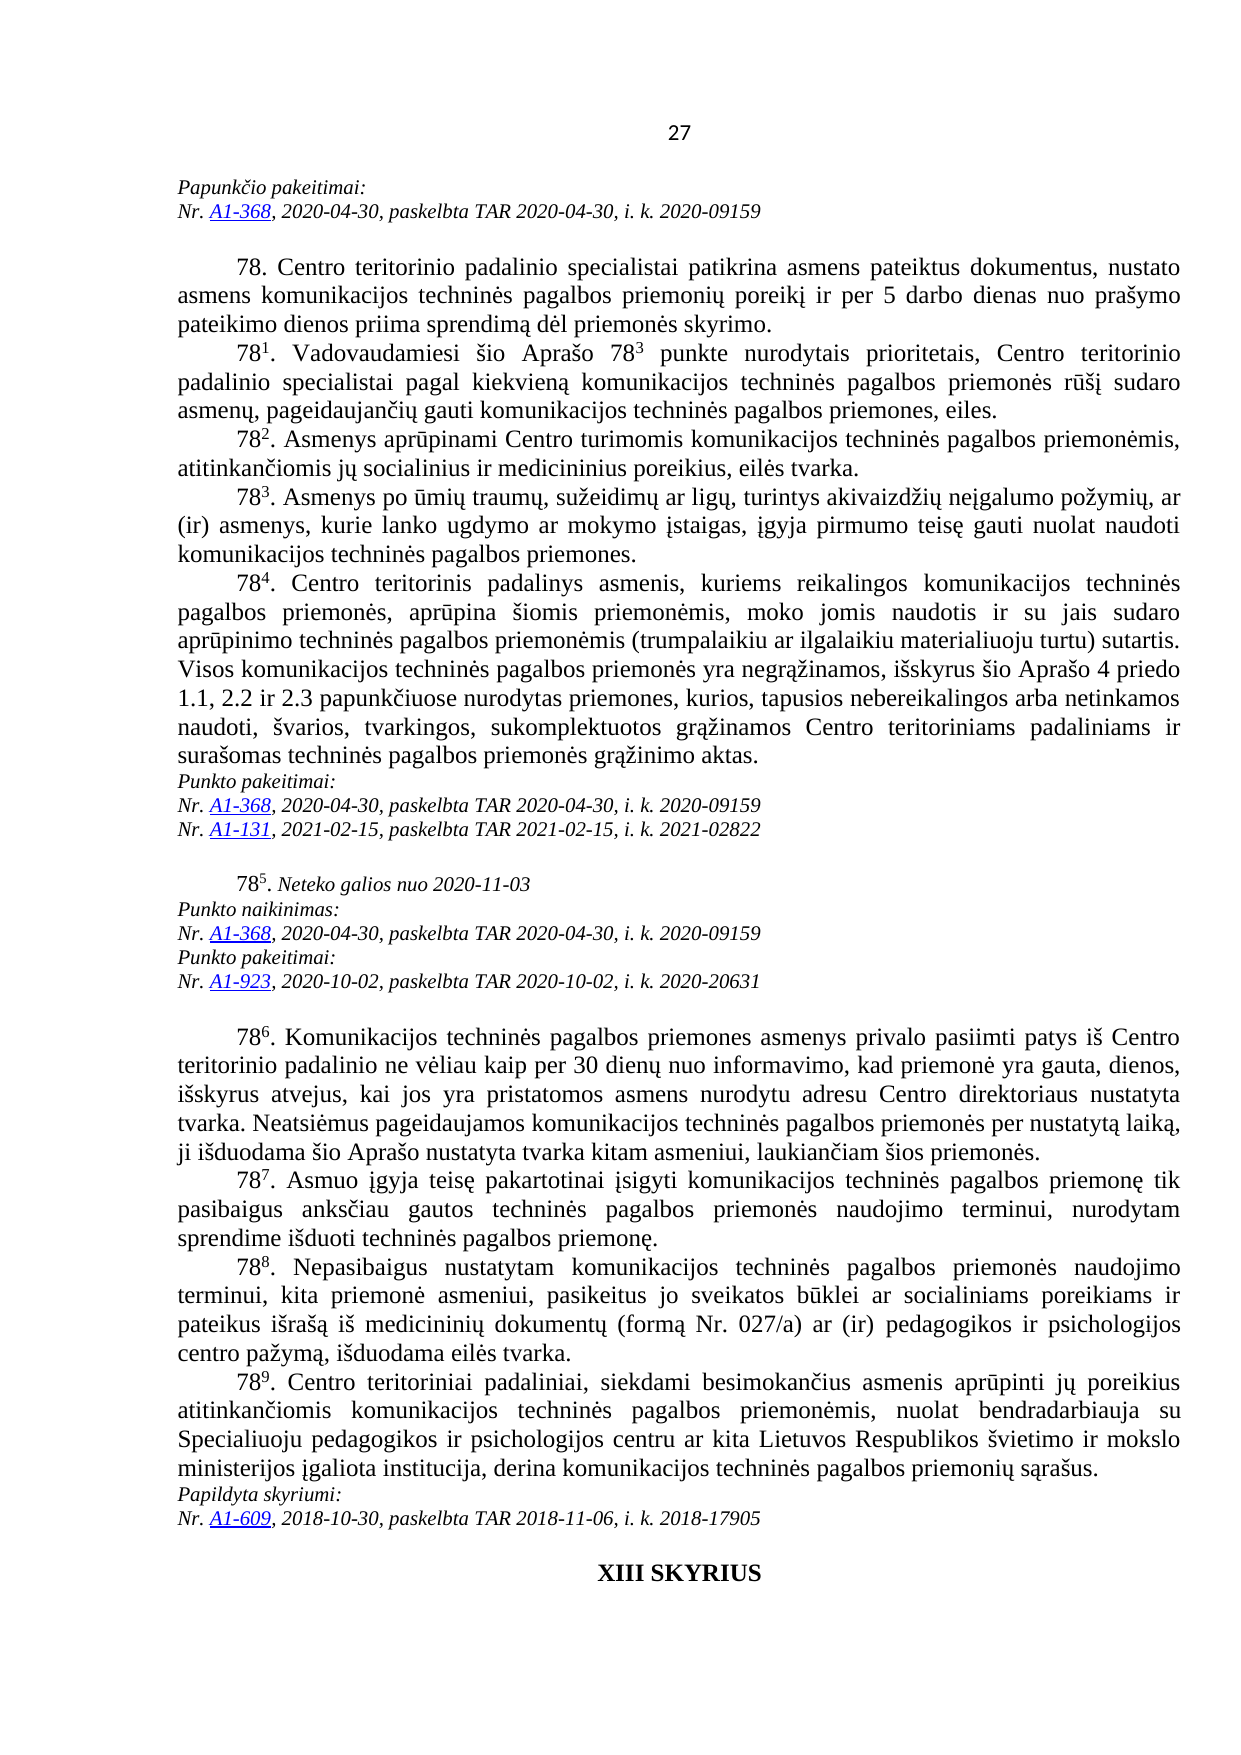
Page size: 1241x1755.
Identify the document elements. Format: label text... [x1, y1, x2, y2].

text 785. Neteko galios nuo 2020-11-03 [177, 870, 1181, 897]
text Nr. A1-368, 2020-04-30, paskelbta TAR 2020-04-30, i. k. 2020-09159 [177, 921, 1181, 945]
text 787. Asmuo įgyja teisę pakartotinai įsigyti komunikacijos techninės pagalbos priemonę tik pasibaigus anksčiau gautos techninės pagalbos priemonės naudojimo terminui, nurodytam sprendime išduoti techninės pagalbos priemonę. [177, 1165, 1181, 1252]
text Nr. A1-368, 2020-04-30, paskelbta TAR 2020-04-30, i. k. 2020-09159 [177, 199, 1181, 223]
text XIII SKYRIUS [177, 1558, 1181, 1587]
text Punkto naikinimas: [177, 897, 1181, 921]
text Punkto pakeitimai: [177, 945, 1181, 969]
text 782. Asmenys aprūpinami Centro turimomis komunikacijos techninės pagalbos priemonėmis, atitinkančiomis jų socialinius ir medicininius poreikius, eilės tvarka. [177, 424, 1181, 482]
text 789. Centro teritoriniai padaliniai, siekdami besimokančius asmenis aprūpinti jų poreikius atitinkančiomis komunikacijos techninės pagalbos priemonėmis, nuolat bendradarbiauja su Specialiuoju pedagogikos ir psichologijos centru ar kita Lietuvos Respublikos švietimo ir mokslo ministerijos įgaliota institucija, derina komunikacijos techninės pagalbos priemonių sąrašus. [177, 1367, 1181, 1482]
text Papunkčio pakeitimai: [177, 175, 1181, 199]
text 78. Centro teritorinio padalinio specialistai patikrina asmens pateiktus dokumentus, nustato asmens komunikacijos techninės pagalbos priemonių poreikį ir per 5 darbo dienas nuo prašymo pateikimo dienos priima sprendimą dėl priemonės skyrimo. [177, 252, 1181, 338]
text Nr. A1-131, 2021-02-15, paskelbta TAR 2021-02-15, i. k. 2021-02822 [177, 817, 1181, 841]
text Papildyta skyriumi: [177, 1482, 1181, 1506]
text Nr. A1-368, 2020-04-30, paskelbta TAR 2020-04-30, i. k. 2020-09159 [177, 793, 1181, 817]
text 783. Asmenys po ūmių traumų, sužeidimų ar ligų, turintys akivaizdžių neįgalumo požymių, ar (ir) asmenys, kurie lanko ugdymo ar mokymo įstaigas, įgyja pirmumo teisę gauti nuolat naudoti komunikacijos techninės pagalbos priemones. [177, 482, 1181, 568]
text Nr. A1-923, 2020-10-02, paskelbta TAR 2020-10-02, i. k. 2020-20631 [177, 969, 1181, 993]
text 781. Vadovaudamiesi šio Aprašo 783 punkte nurodytais prioritetais, Centro teritorinio padalinio specialistai pagal kiekvieną komunikacijos techninės pagalbos priemonės rūšį sudaro asmenų, pageidaujančių gauti komunikacijos techninės pagalbos priemones, eiles. [177, 338, 1181, 424]
text 784. Centro teritorinis padalinys asmenis, kuriems reikalingos komunikacijos techninės pagalbos priemonės, aprūpina šiomis priemonėmis, moko jomis naudotis ir su jais sudaro aprūpinimo techninės pagalbos priemonėmis (trumpalaikiu ar ilgalaikiu materialiuoju turtu) sutartis. Visos komunikacijos techninės pagalbos priemonės yra negrąžinamos, išskyrus šio Aprašo 4 priedo 1.1, 2.2 ir 2.3 papunkčiuose nurodytas priemones, kurios, tapusios nebereikalingos arba netinkamos naudoti, švarios, tvarkingos, sukomplektuotos grąžinamos Centro teritoriniams padaliniams ir surašomas techninės pagalbos priemonės grąžinimo aktas. [177, 568, 1181, 769]
text 786. Komunikacijos techninės pagalbos priemones asmenys privalo pasiimti patys iš Centro teritorinio padalinio ne vėliau kaip per 30 dienų nuo informavimo, kad priemonė yra gauta, dienos, išskyrus atvejus, kai jos yra pristatomos asmens nurodytu adresu Centro direktoriaus nustatyta tvarka. Neatsiėmus pageidaujamos komunikacijos techninės pagalbos priemonės per nustatytą laiką, ji išduodama šio Aprašo nustatyta tvarka kitam asmeniui, laukiančiam šios priemonės. [177, 1022, 1181, 1165]
text 788. Nepasibaigus nustatytam komunikacijos techninės pagalbos priemonės naudojimo terminui, kita priemonė asmeniui, pasikeitus jo sveikatos būklei ar socialiniams poreikiams ir pateikus išrašą iš medicininių dokumentų (formą Nr. 027/a) ar (ir) pedagogikos ir psichologijos centro pažymą, išduodama eilės tvarka. [177, 1252, 1181, 1367]
text Nr. A1-609, 2018-10-30, paskelbta TAR 2018-11-06, i. k. 2018-17905 [177, 1506, 1181, 1530]
text Punkto pakeitimai: [177, 769, 1181, 793]
